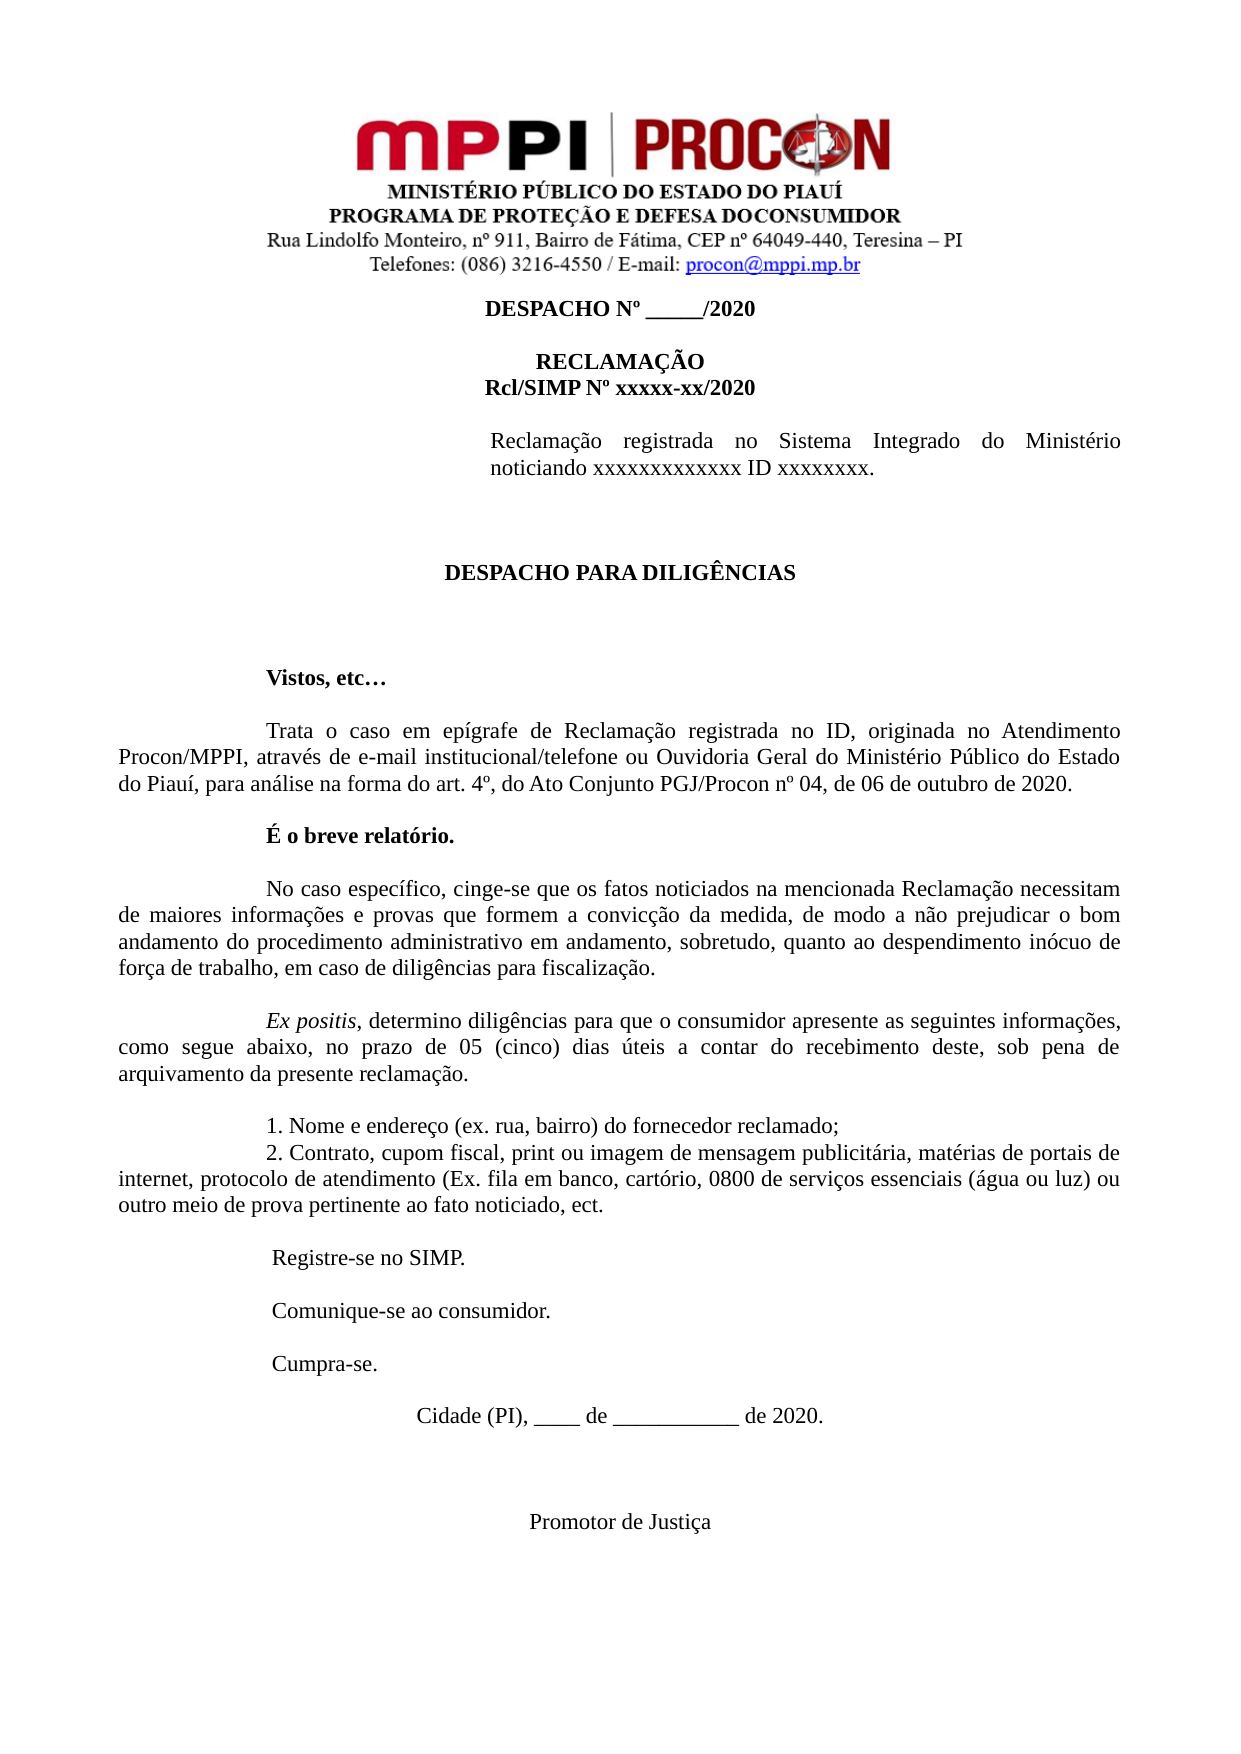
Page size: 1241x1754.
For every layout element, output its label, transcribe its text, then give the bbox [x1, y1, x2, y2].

text Trata o caso em epígrafe de Reclamação registrada no ID, originada no Atendimento Procon/MPPI, através de e-mail institucional/telefone ou Ouvidoria Geral do Ministério Público do Estado do Piauí, para análise na forma do art. 4º, do Ato Conjunto PGJ/Procon nº 04, de 06 de outubro de 2020. [118, 717, 1122, 796]
text Registre-se no SIMP. [118, 1244, 1122, 1271]
text É o breve relatório. [118, 822, 1122, 849]
text Cumpra-se. [118, 1349, 1122, 1376]
text Ex positis, determino diligências para que o consumidor apresente as seguintes informações, como segue abaixo, no prazo de 05 (cinco) dias úteis a contar do recebimento deste, sob pena de arquivamento da presente reclamação. [118, 1007, 1122, 1086]
text Vistos, etc… [118, 664, 1122, 691]
text 1. Nome e endereço (ex. rua, bairro) do fornecedor reclamado; [118, 1112, 1122, 1139]
text Rcl/SIMP Nº xxxxx-xx/2020 [118, 374, 1122, 401]
text Cidade (PI), ____ de ___________ de 2020. [118, 1402, 1122, 1429]
text DESPACHO Nº _____/2020 [118, 295, 1122, 322]
text DESPACHO PARA DILIGÊNCIAS [118, 559, 1122, 585]
text Reclamação registrada no Sistema Integrado do Ministério noticiando xxxxxxxxxxxxx ID xxxxxxxx. [490, 427, 1122, 480]
text Promotor de Justiça [118, 1508, 1122, 1534]
text No caso específico, cinge-se que os fatos noticiados na mencionada Reclamação necessitam de maiores informações e provas que formem a convicção da medida, de modo a não prejudicar o bom andamento do procedimento administrativo em andamento, sobretudo, quanto ao despendimento inócuo de força de trabalho, em caso de diligências para fiscalização. [118, 875, 1122, 981]
text 2. Contrato, cupom fiscal, print ou imagem de mensagem publicitária, matérias de portais de internet, protocolo de atendimento (Ex. fila em banco, cartório, 0800 de serviços essenciais (água ou luz) ou outro meio de prova pertinente ao fato noticiado, ect. [118, 1139, 1122, 1218]
text Comunique-se ao consumidor. [118, 1297, 1122, 1323]
text RECLAMAÇÃO [118, 348, 1122, 374]
